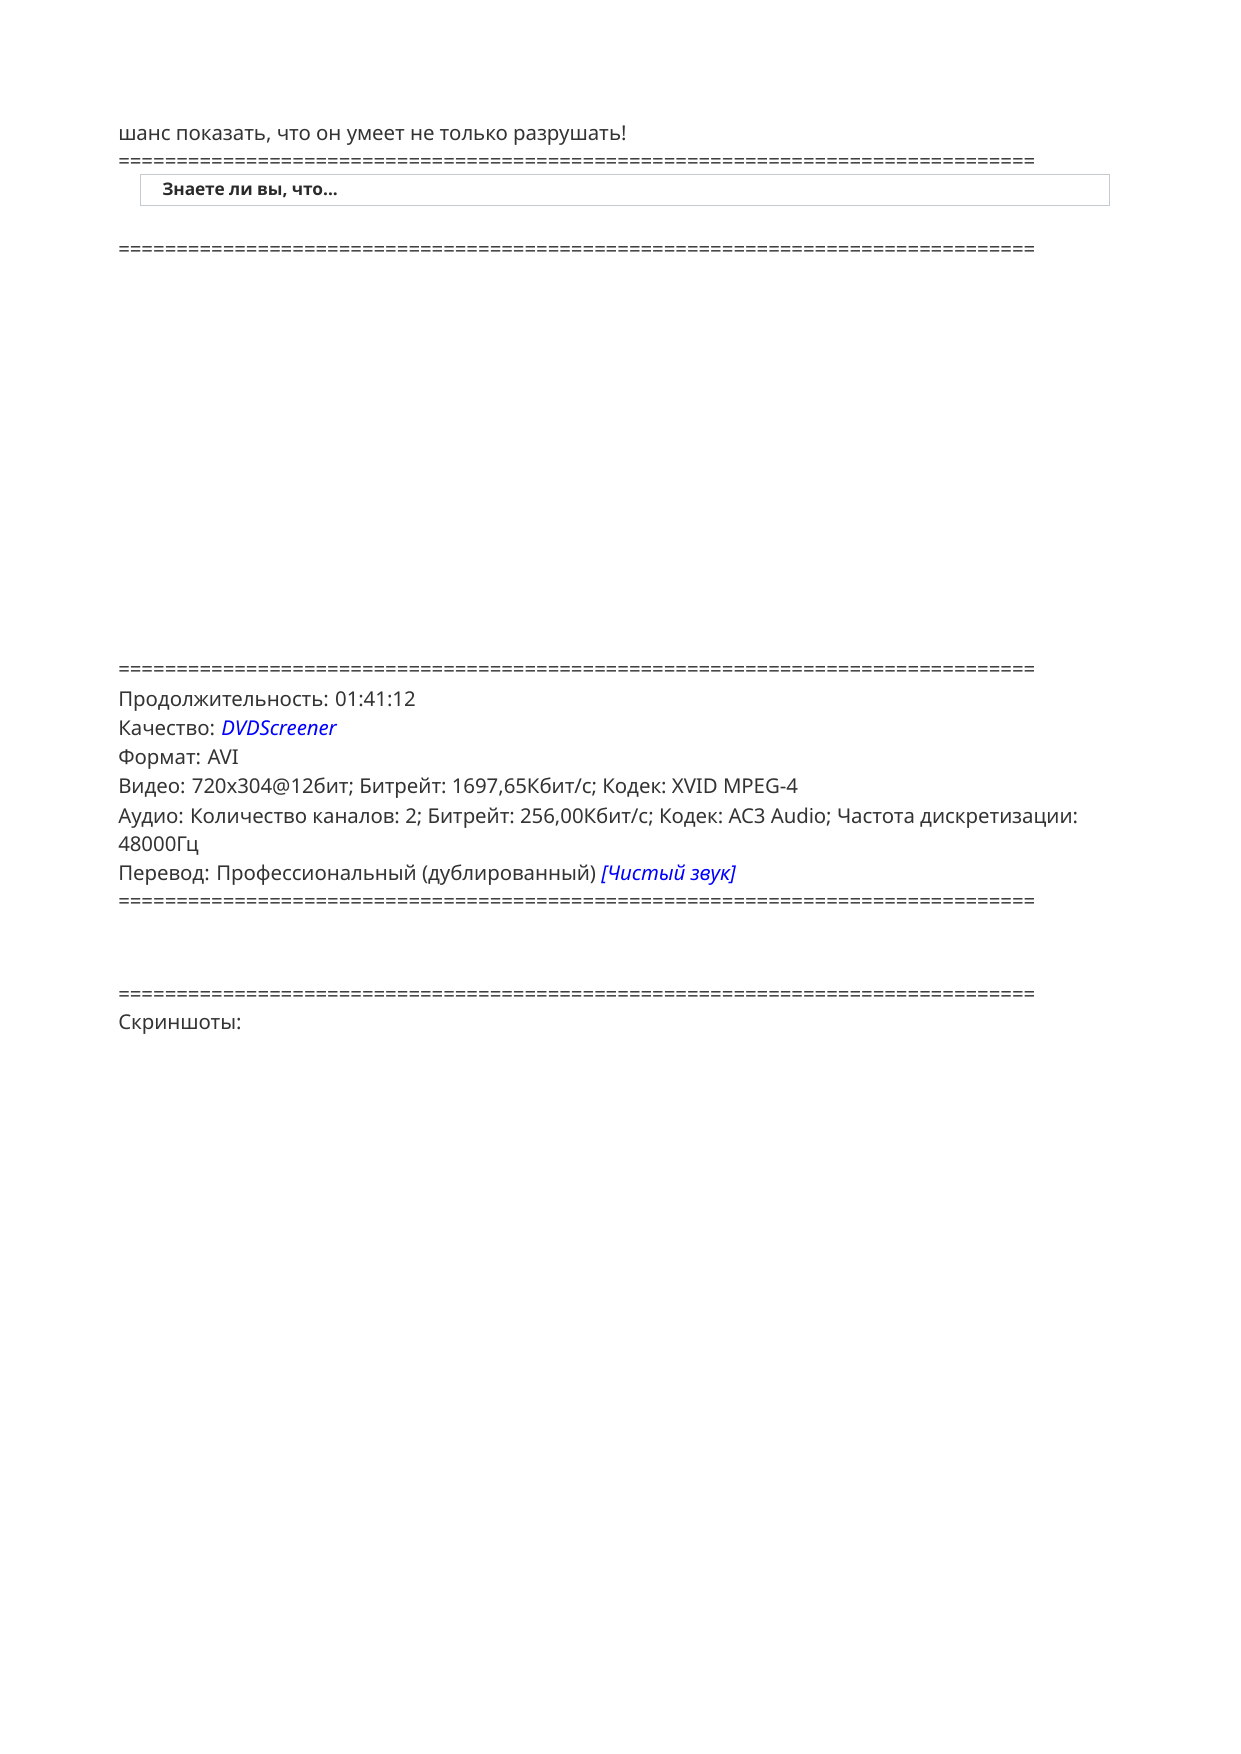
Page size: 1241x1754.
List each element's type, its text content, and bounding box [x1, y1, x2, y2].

text =============================================================================== =============================================================================== Продолжительность: 01:41:12 Качество: DVDScreener Формат: AVI Видео: 720x304@12бит; Битрейт: 1697,65Кбит/с; Кодек: XVID MPEG-4 Аудио: Количество каналов: 2; Битрейт: 256,00Кбит/с; Кодек: AC3 Audio; Частота дискретизации: 48000Гц Перевод: Профессиональный (дублированный) [Чистый звук] =============================================================================== =============================================================================== Скриншоты: [118, 206, 1122, 1173]
text Знаете ли вы, что... [141, 175, 1109, 205]
text шанс показать, что он умеет не только разрушать! =============================================================================== [118, 118, 1122, 174]
